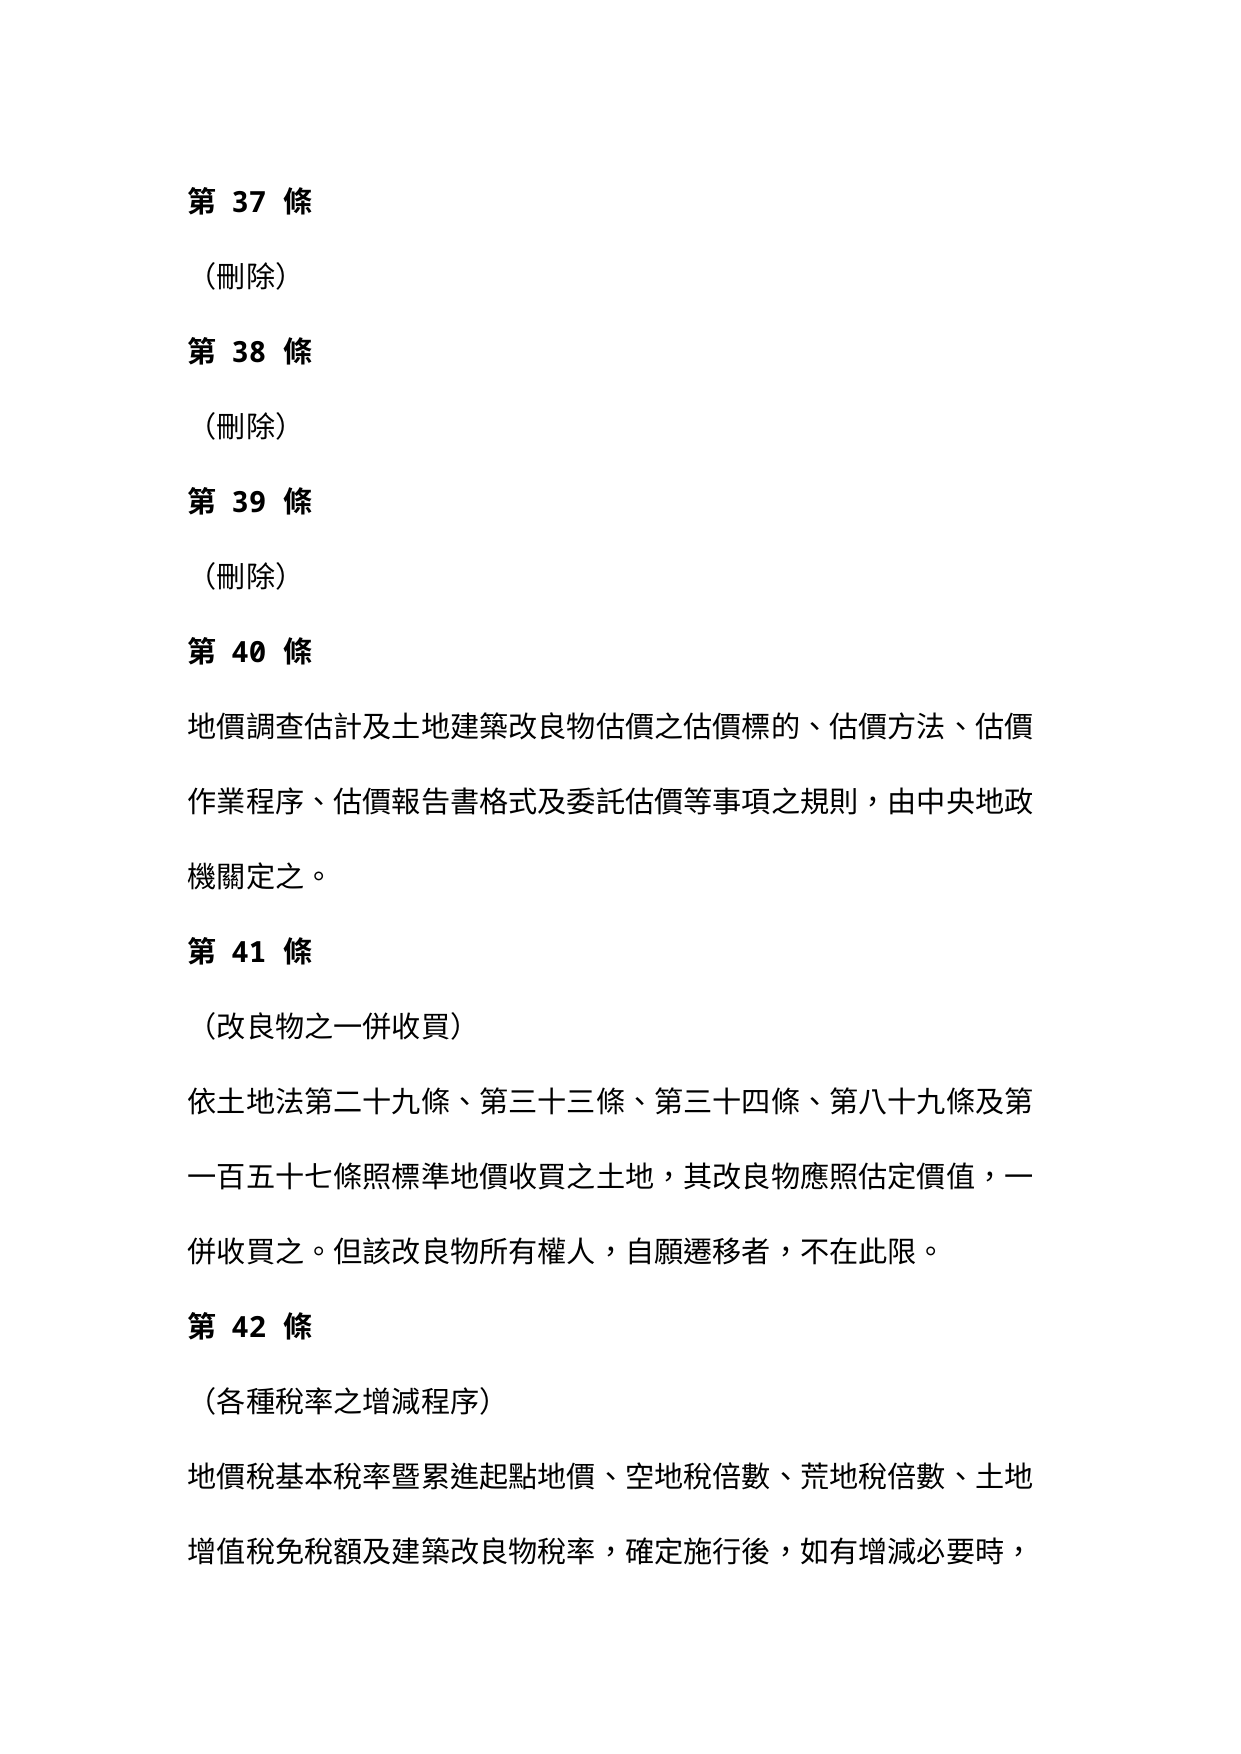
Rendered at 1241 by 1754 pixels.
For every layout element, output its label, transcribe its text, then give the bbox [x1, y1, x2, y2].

text 第 14 條 （刪除） 第 15 條 依土地法第五十五條及第五十七條所為公告之期限，由該管直轄市或縣(市)地政機關報請中央地政機關核定之。 第 16 條 （契稅之緩報及免罰） 在辦理土地總登記期間，未稅白契准緩期報稅，並免予處罰。 第 17 條 （表冊格式及尺幅之制定機關） 土地登記書表簿冊格式及尺幅，由中央地政機關定之。 第 17-1 條 （登記總簿滅失之處理） 登記總簿滅失時，登記機關應依有關資料補造之，並應保持原有之次序。 依前項規定補造登記總簿，應公告、公開提供閱覽三十日，並通知登記名義人，及將補造經過情形層報中央地政機關備查。 第 18 條 （登記費及書狀費徵收之不停止） 土地登記費及書狀費，不因標準地價發生異議，停止徵收。但標準地價依法決定後，應依照改正。 第 19 條 （地形過碎之測繪登記） 起伏地區田地坵形過碎時，得就同一權利人所有地區相連地目相同之坵併為一宗，並於宗地籍圖內測繪坵形。但登記時仍按宗登記。 第 19-1 條 （兩宗以上之土地不得合併之情形） 兩宗以上之土地如已設定不同種類之他項權利，或經法院查封、假扣押、假處分或破產之登記者，不得合併。 第 三 編 土地使用 第 20 條 （使用地編定之通知公布） 依土地法第八十四條編定使用地公布後，應分別通知土地所有權人，並報請中央地政機關備查。 第 21 條 （使用土地最小面積單位及集體農場面積之核定） 依土地法第三十一條規定土地使用最小面積單位，及依土地法第八十六條規定集體農場面積，應報請中央地政機關核定。 第 22 條 （照價收買地價之給付） 依土地法第八十九條照價收買之土地，其地價得分期給付之。但清付期限最長不得逾五年。 第 23 條 （都市計劃擬訂變更之報核） 都市計畫之擬訂及變更，應報請中央地政機關核定之。 第 24 條 新設都市分區開放之區域，於都市計畫中規定之；分期開放之時間，該管直轄市或縣(市)政府依地方需要定之。但應經中央地政機關之核定。 第 25 條 土地法第九十七條所謂土地及建築物之總價額，土地價額依法定地價，建築物價額依該管直轄市或縣(市)地政機關估定之價額。 第 26 條 依地方習慣以農產物繳付地租之地方，農產物折價之標準，由該管直轄市或縣(市)地政機關依當地農產物最近二年之平均市價規定之。 地價如經重估，農產物價亦應視實際變更，重予規定。 第 27 條 （不定期耕地租賃契約終止限制規定之準用） 土地法第一百十四條第一、第二、第六、第七各款之規定，於定期租用耕地之契約準用之。 第 28 條 依土地法第一百二十條，承租人向出租人要求償還其所耕地特別改良物時，其未失效能部分之價值，得由該管直轄市或縣(市)地政機關估定之。 第 29 條 （荒歉減免租金之核定） 土地法第一百二十三條規定減租或免租之決定，應經中央地政機關之核定。 第 30 條 （永佃權之準用規定） 土地法第一百十五條、第一百二十二條及第一百二十三條之規定，於有永佃權之土地準用之。 第 31 條 各地方荒地使用計畫，由直轄市或縣(市)政府定之，並報請中央地政機關及中央墾務機關備查。但大宗荒地面積在十萬畝以上者，得由中央地政機關及中央墾務機關會同直轄市或縣(市)政府定之。 第 32 條 （自耕農權義規定之準用） 承墾人墾竣取得所有權之土地，其使用管理及移轉、繼承，均準用土地法及本法關於自耕農戶之規定。 第 33 條 （城市土地重劃之核定） 城市地方土地重劃，應經中央地政機關核定之。 第 34 條 農地重劃計畫，由該管直轄市或縣(市)政府依農業技術地方需要定之，並應報請中央地政機關備查。 第 35 條 （重劃區內地價之決定） 土地重劃區內之地價，如尚未規定，應於施行重劃前依法規定之。 第 四 編 土地稅 第 36 條 業經依法規定地價之地方，應即由該管直轄市或縣(市)政府分別依土地法第一百六十九條擬訂基本稅率，依第一百七十一條擬訂累進起點地價，依第一百七十三條擬訂加徵空地稅倍數，依第一百七十四條擬訂加徵荒地稅倍數，依第一百八十條擬訂土地增值免稅額，及依第一百八十六條擬訂建築改良物稅率，併層轉行政院核定舉辦地價稅、土地增值稅及建築改良物稅。 第 37 條 （刪除） 第 38 條 （刪除） 第 39 條 （刪除） 第 40 條 地價調查估計及土地建築改良物估價之估價標的、估價方法、估價作業程序、估價報告書格式及委託估價等事項之規則，由中央地政機關定之。 第 41 條 （改良物之一併收買） 依土地法第二十九條、第三十三條、第三十四條、第八十九條及第一百五十七條照標準地價收買之土地，其改良物應照估定價值，一併收買之。但該改良物所有權人，自願遷移者，不在此限。 第 42 條 （各種稅率之增減程序） 地價稅基本稅率暨累進起點地價、空地稅倍數、荒地稅倍數、土地增值稅免稅額及建築改良物稅率，確定施行後，如有增減必要時，應依本施行法第三十六條規定之程序辦理，並於會計年度開始前確定公布。 第 43 條 （空地荒地應繳地價稅之意義） 土地法第一百七十三條、第一百七十四條所稱之應繳地價稅，係指該空地及荒地應繳之基本稅。 第 44 條 （刪除） 第 45 條 （刪除） 第 46 條 （土地稅減免之標準及程序之制定機關） 土地稅減免之標準及程序，由中央地政機關與中央財政機關以規則定之。 第 47 條 （變為稅地之起徵時間） 免稅地變為稅地時，應自次年起徵收土地稅。 第 48 條 （免稅地之開始年度） 稅地變為免稅地時，其土地稅自免稅原因成立之年免除之。但未依免稅原因使用者，不得免稅。 第 五 編 土地徵收 第 49 條 （徵收土地之範圍） 徵收土地於不妨礙徵收目的之範圍內，應就損失最少之地方為之，並應儘量避免耕地。 第 50 條 （徵收土地計畫書應載事項） 土地法第二百二十四條規定之徵收土地計畫書，應記明左列事項： 一、徵收土地原因。 二、徵收土地所在地範圍及面積。 三、興辦事業之性質。 四、興辦事業之法令根據。 五、附帶徵收或區段徵收及其面積。 六、土地改良物情形。 七、土地使用之現狀及其使用人之姓名住所。 八、四鄰接連土地之使用狀況及其改良情形。 九、土地區內有無名勝古蹟，並註明其現狀及沿革。 一○、曾否與土地所有權人經過協定手續及其經過情形。 一一、土地所有權人或管有人姓名、住所。 一二、被徵收土地之使用配置。 一三、興辦事業所擬設計大概。 一四、應需補償金額款總數及其分配。 一五、準備金額總數及其分配。 第 51 條 （徵收土地圖說應載事項） 土地法第二百二十四條規定之徵收土地圖說，應繪載左列事項： 一、被徵收土地之四至界限。 二、被徵收地區內各宗地之界限及其使用狀態。 三、附近街村鄉鎮之位置與名稱。 四、被徵收地區內房屋等改良物之位置。 五、圖面之比例尺。 第 52 條 （計畫書等之份數） 土地法第二百二十四條規定之徵收土地計畫書、徵收土地圖說及土地使用計畫圖，應各擬具三份，呈送核准機關。 第 53 條 （土地使用計書圖之定義） 土地法第二百二十四條規定之土地使用計畫圖，如係興辦公共事業，指建築地盤圖；如係開闢都市地域，指都市計畫圖；如係施行土地重劃，指重劃計畫圖。 第 54 條 直轄市或縣(市)地政機關於土地徵收地價補償完畢後，應將辦理經過情形，陳報中央地政機關核准備案。 第 55 條 依土地法第二百二十七條所為公告，應載明左列事項： 一、需用土地人之名稱。 二、興辦事業之種類。 三、徵收土地之詳明區域。 四、被徵收土地應補償之費額。 前項公告，應附同徵收土地圖，揭示於該管直轄市或縣(市)地政機關門首及被徵收土地所在地。 第 56 條 （核准徵收通知之方法） 依土地法第二百二十七條所為通知，應照左列之規定： 一、被徵收土地已登記者，依照登記總簿所載之土地所有權人及土地他項權利人姓名住所，以書面通知。 二、被徵收土地未經登記者，應以所在地之日報登載通知七日。 第 57 條 （保留徵收期間之起算） 保留徵收之期間，應自公告之日起算。 第 58 條 被徵收土地補償金額之計算與發給，由需用土地人委託該管直轄市或縣(市)地政機關為之。 第 59 條 被徵收土地應有之負擔，由該管直轄市或縣 (市) 地政機關於發給補償金時代為補償，並以其餘款交付被徵收土地之所有權人。 第 60 條 （最後移轉價值以登記為準） 土地法第二百三十九條第二款之最後移轉價值，以業經登記者為準。 [187, 158, 1053, 1571]
